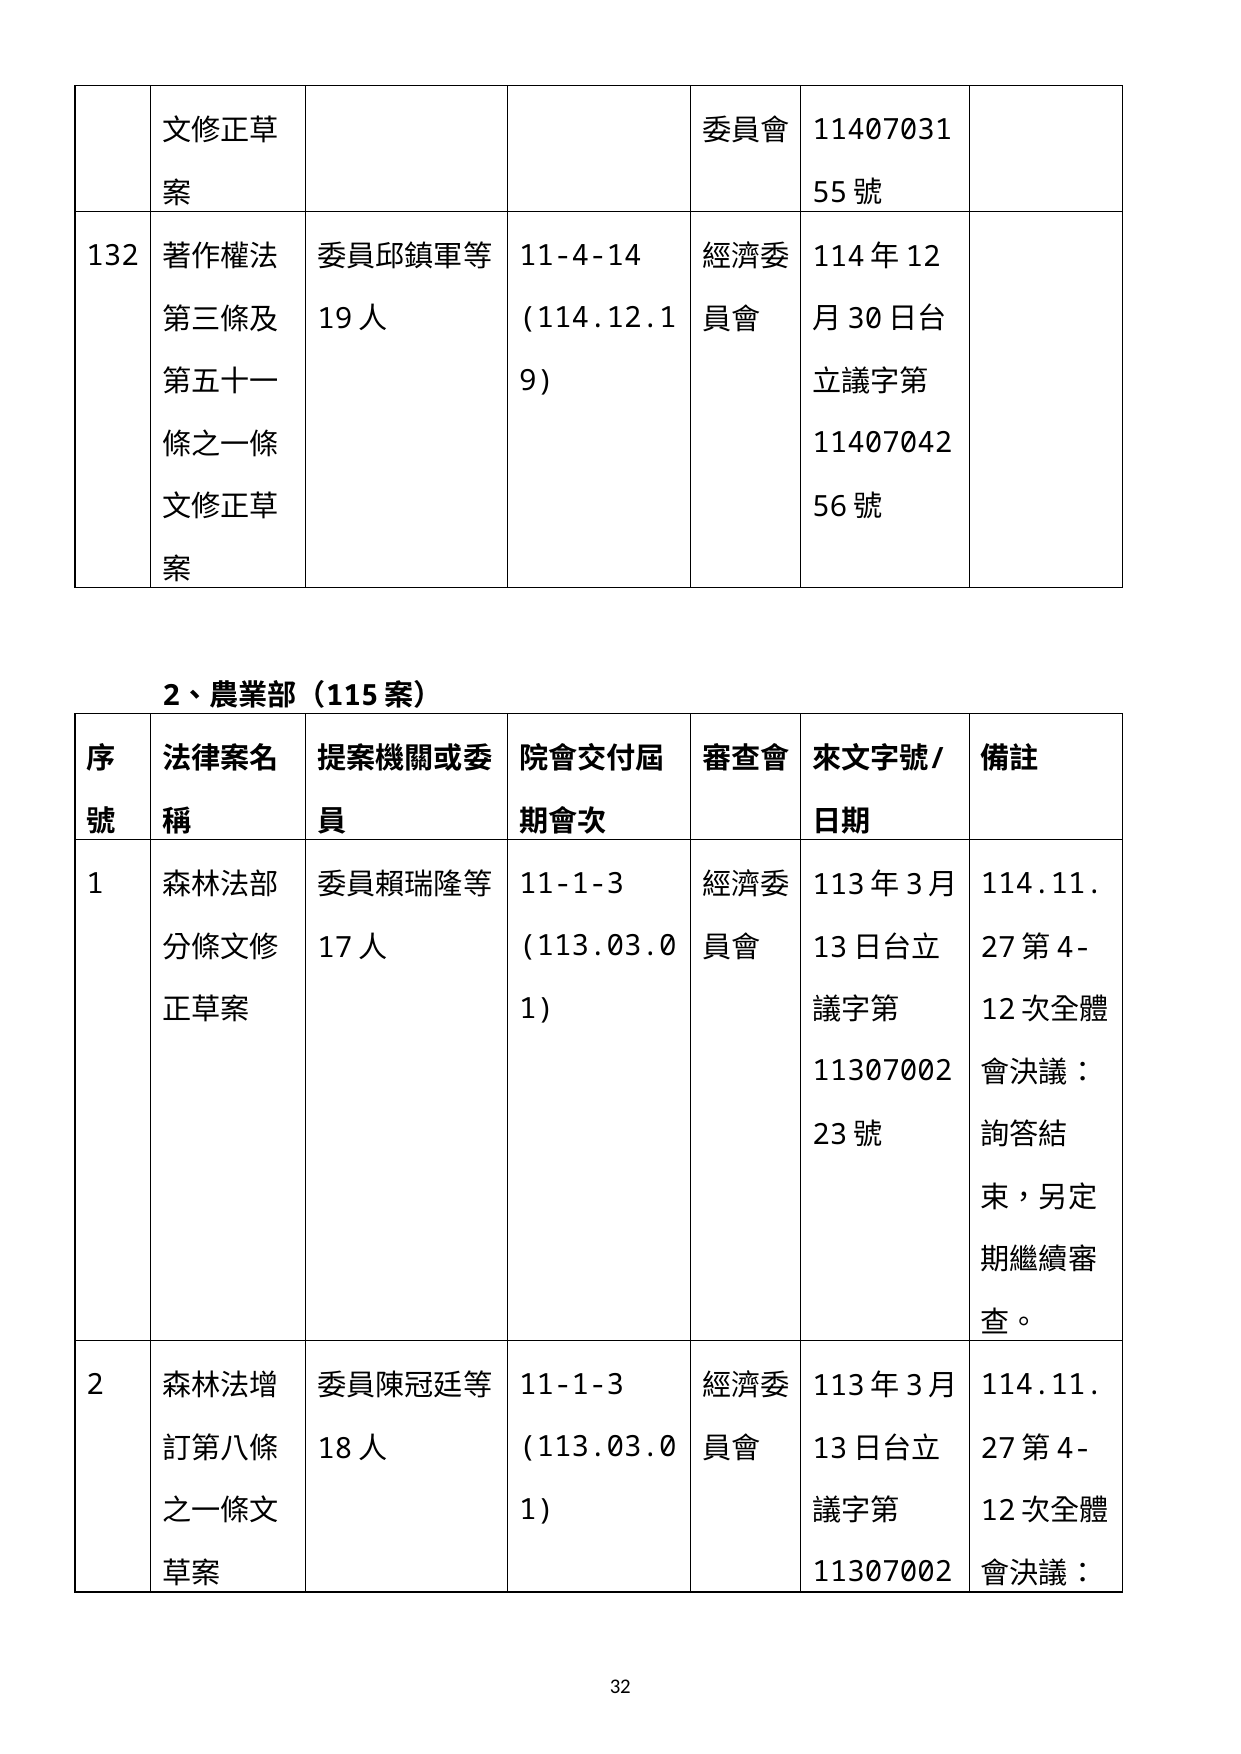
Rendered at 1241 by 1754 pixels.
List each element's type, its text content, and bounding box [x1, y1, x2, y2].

table_cell 經濟委員會 [691, 840, 800, 1340]
table_cell 11-1-3 (113.03.01) [508, 1341, 690, 1591]
table_cell 2 [76, 1341, 150, 1591]
table_cell 1140703155號 [801, 86, 969, 211]
table_cell 1 [76, 840, 150, 1340]
table_header 法律案名稱 [151, 714, 305, 839]
table_cell 114.11.27第4-12次全體會決議：詢答結束，另定期繼續審查。 [970, 840, 1122, 1340]
table_cell 114.11.27第4-12次全體會決議： [970, 1341, 1122, 1591]
table_cell 經濟委員會 [691, 1341, 800, 1591]
table_header 序號 [76, 714, 150, 839]
text 2、農業部（115案） [75, 651, 1165, 713]
table_cell 委員邱鎮軍等19人 [306, 212, 507, 587]
table_header 來文字號/日期 [801, 714, 969, 839]
table_cell 委員陳冠廷等18人 [306, 1341, 507, 1591]
table_cell 著作權法第三條及第五十一條之一條文修正草案 [151, 212, 305, 587]
table_cell 11-1-3 (113.03.01) [508, 840, 690, 1340]
table_header 備註 [970, 714, 1122, 839]
table_cell 委員賴瑞隆等17人 [306, 840, 507, 1340]
table_header 院會交付屆期會次 [508, 714, 690, 839]
table_cell 11-4-14 (114.12.19) [508, 212, 690, 587]
table_cell 委員會 [691, 86, 800, 211]
table_cell 132 [76, 212, 150, 587]
table_cell [970, 86, 1122, 211]
table_cell [508, 86, 690, 211]
table_cell [306, 86, 507, 211]
table_cell 森林法增訂第八條之一條文草案 [151, 1341, 305, 1591]
table_cell 113年3月13日台立議字第11307002 [801, 1341, 969, 1591]
table_cell 經濟委員會 [691, 212, 800, 587]
table_cell 文修正草案 [151, 86, 305, 211]
table_cell 113年3月13日台立議字第1130700223號 [801, 840, 969, 1340]
table_cell [970, 212, 1122, 587]
table_cell 森林法部分條文修正草案 [151, 840, 305, 1340]
table_cell 114年12月30日台立議字第1140704256號 [801, 212, 969, 587]
table_header 審查會 [691, 714, 800, 839]
table_header 提案機關或委員 [306, 714, 507, 839]
table_cell [76, 86, 150, 211]
